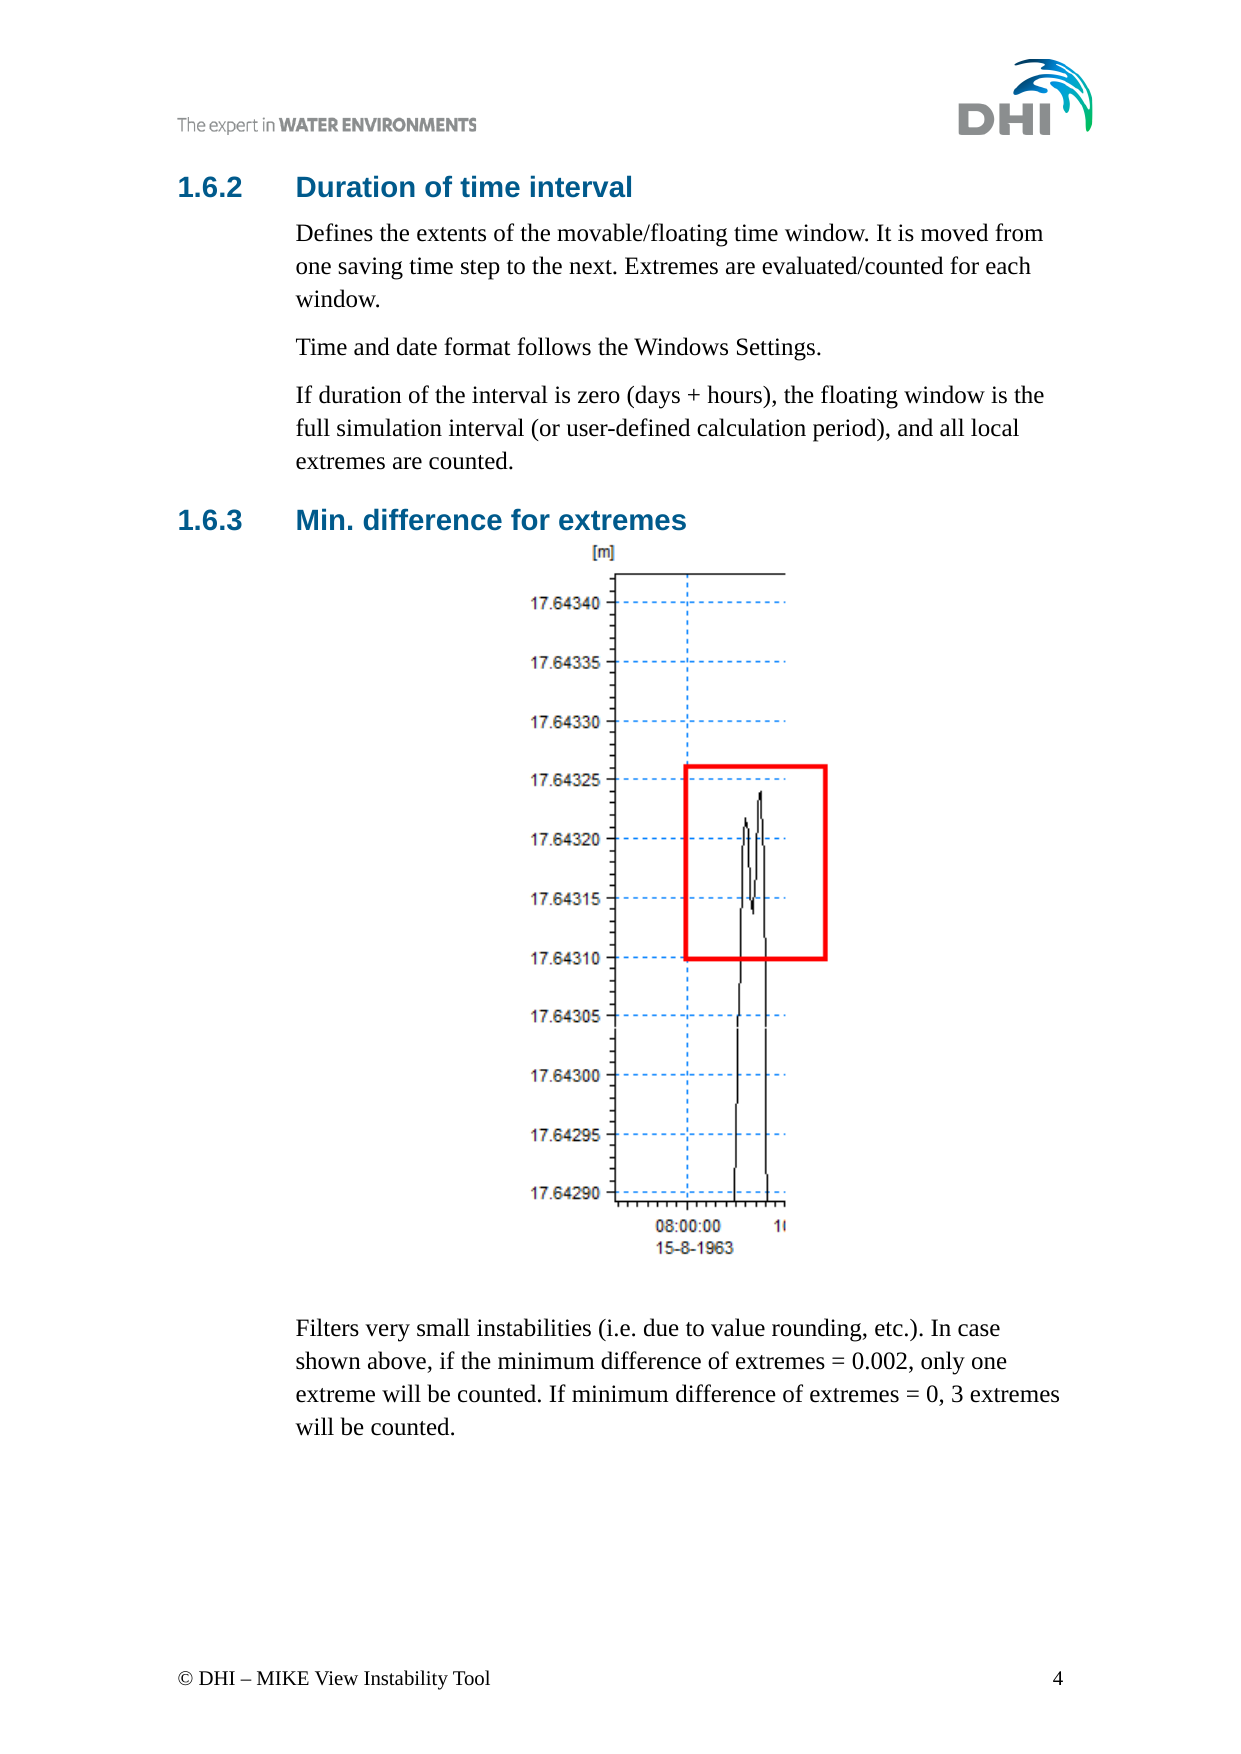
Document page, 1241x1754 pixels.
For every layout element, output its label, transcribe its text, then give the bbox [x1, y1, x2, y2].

text Defines the extents of the movable/floating time window. It is moved from one saving time step to the next. Extremes are evaluated/counted for each window. [295, 218, 1063, 313]
text Time and date format follows the Windows Settings. [295, 332, 1063, 361]
picture [519, 536, 839, 1262]
subtitle Min. difference for extremes [177, 502, 1063, 536]
text If duration of the interval is zero (days + hours), the floating window is the full simulation interval (or user-defined calculation period), and all local extremes are counted. [295, 380, 1063, 474]
subtitle Duration of time interval [177, 169, 1063, 203]
picture [177, 117, 477, 135]
text Filters very small instabilities (i.e. due to value rounding, etc.). In case shown above, if the minimum difference of extremes = 0.002, only one extreme will be counted. If minimum difference of extremes = 0, 3 extremes will be counted. [295, 1313, 1063, 1441]
picture [958, 59, 1093, 135]
